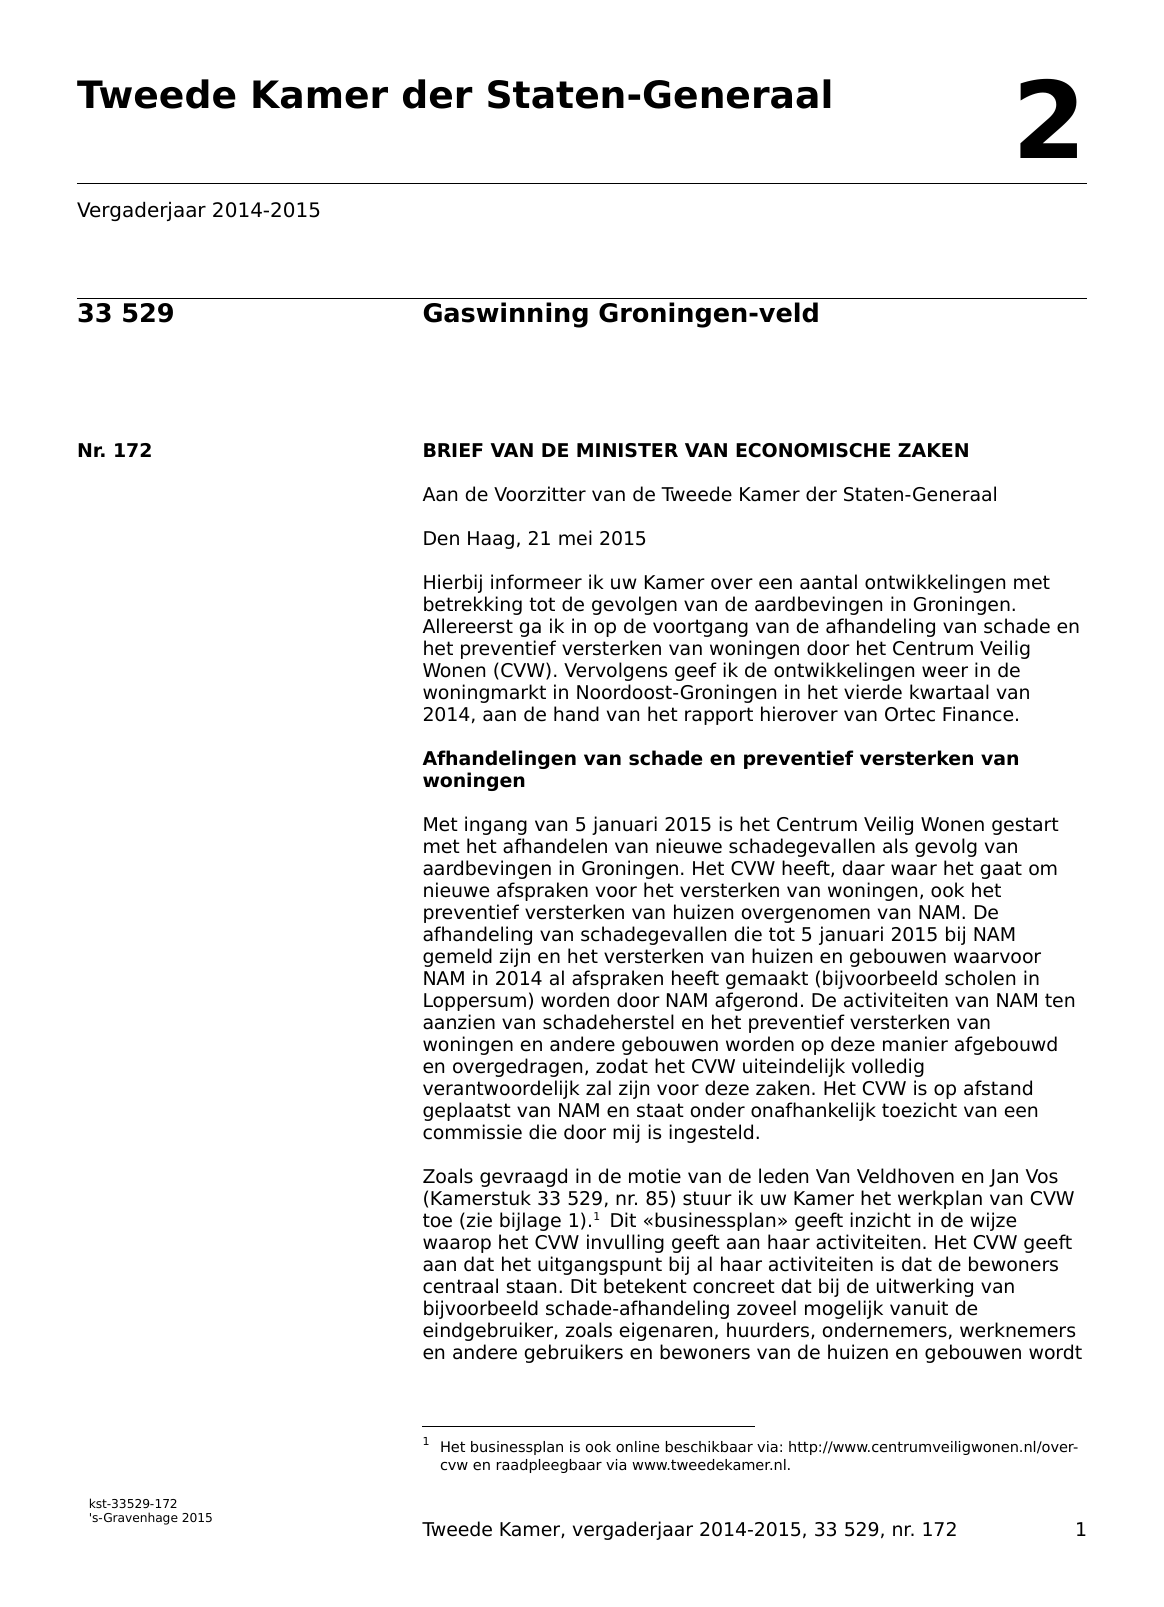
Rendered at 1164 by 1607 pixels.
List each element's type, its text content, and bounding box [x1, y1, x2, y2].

text Zoals gevraagd in de motie van de leden Van Veldhoven en Jan Vos (Kamerstuk 33 529, nr. 85) stuur ik uw Kamer het werkplan van CVW toe (zie bijlage 1). Dit «businessplan» geeft inzicht in de wijze waarop het CVW invulling geeft aan haar activiteiten. Het CVW geeft aan dat het uitgangspunt bij al haar activiteiten is dat de bewoners centraal staan. Dit betekent concreet dat bij de uitwerking van bijvoorbeeld schade-afhandeling zoveel mogelijk vanuit de eindgebruiker, zoals eigenaren, huurders, ondernemers, werknemers en andere gebruikers en bewoners van de huizen en gebouwen wordt [422, 1166, 1087, 1364]
table_cell Vergaderjaar 2014-2015 [77, 184, 1087, 298]
text Met ingang van 5 januari 2015 is het Centrum Veilig Wonen gestart met het afhandelen van nieuwe schadegevallen als gevolg van aardbevingen in Groningen. Het CVW heeft, daar waar het gaat om nieuwe afspraken voor het versterken van woningen, ook het preventief versterken van huizen overgenomen van NAM. De afhandeling van schadegevallen die tot 5 januari 2015 bij NAM gemeld zijn en het versterken van huizen en gebouwen waarvoor NAM in 2014 al afspraken heeft gemaakt (bijvoorbeeld scholen in Loppersum) worden door NAM afgerond. De activiteiten van NAM ten aanzien van schadeherstel en het preventief versterken van woningen en andere gebouwen worden op deze manier afgebouwd en overgedragen, zodat het CVW uiteindelijk volledig verantwoordelijk zal zijn voor deze zaken. Het CVW is op afstand geplaatst van NAM en staat onder onafhankelijk toezicht van een commissie die door mij is ingesteld. [422, 814, 1087, 1144]
table_header Tweede Kamer der Staten-Generaal [77, 59, 886, 183]
subtitle Afhandelingen van schade en preventief versterken van woningen [422, 748, 1087, 792]
text Aan de Voorzitter van de Tweede Kamer der Staten-Generaal [422, 484, 1087, 506]
subtitle 33 529 Gaswinning Groningen-veld [77, 299, 1087, 329]
text Het businessplan is ook online beschikbaar via: http://www.centrumveiligwonen.nl/over-cvw en raadpleegbaar via www.tweedekamer.nl. [422, 1435, 1087, 1474]
subtitle Nr. 172 BRIEF VAN DE MINISTER VAN ECONOMISCHE ZAKEN [77, 440, 1087, 462]
text kst-33529-172 [88, 1497, 323, 1511]
table_header 2 [886, 59, 1087, 183]
text 's-Gravenhage 2015 [88, 1511, 323, 1525]
text Hierbij informeer ik uw Kamer over een aantal ontwikkelingen met betrekking tot de gevolgen van de aardbevingen in Groningen. Allereerst ga ik in op de voortgang van de afhandeling van schade en het preventief versterken van woningen door het Centrum Veilig Wonen (CVW). Vervolgens geef ik de ontwikkelingen weer in de woningmarkt in Noordoost-Groningen in het vierde kwartaal van 2014, aan de hand van het rapport hierover van Ortec Finance. [422, 572, 1087, 726]
text Den Haag, 21 mei 2015 [422, 528, 1087, 550]
